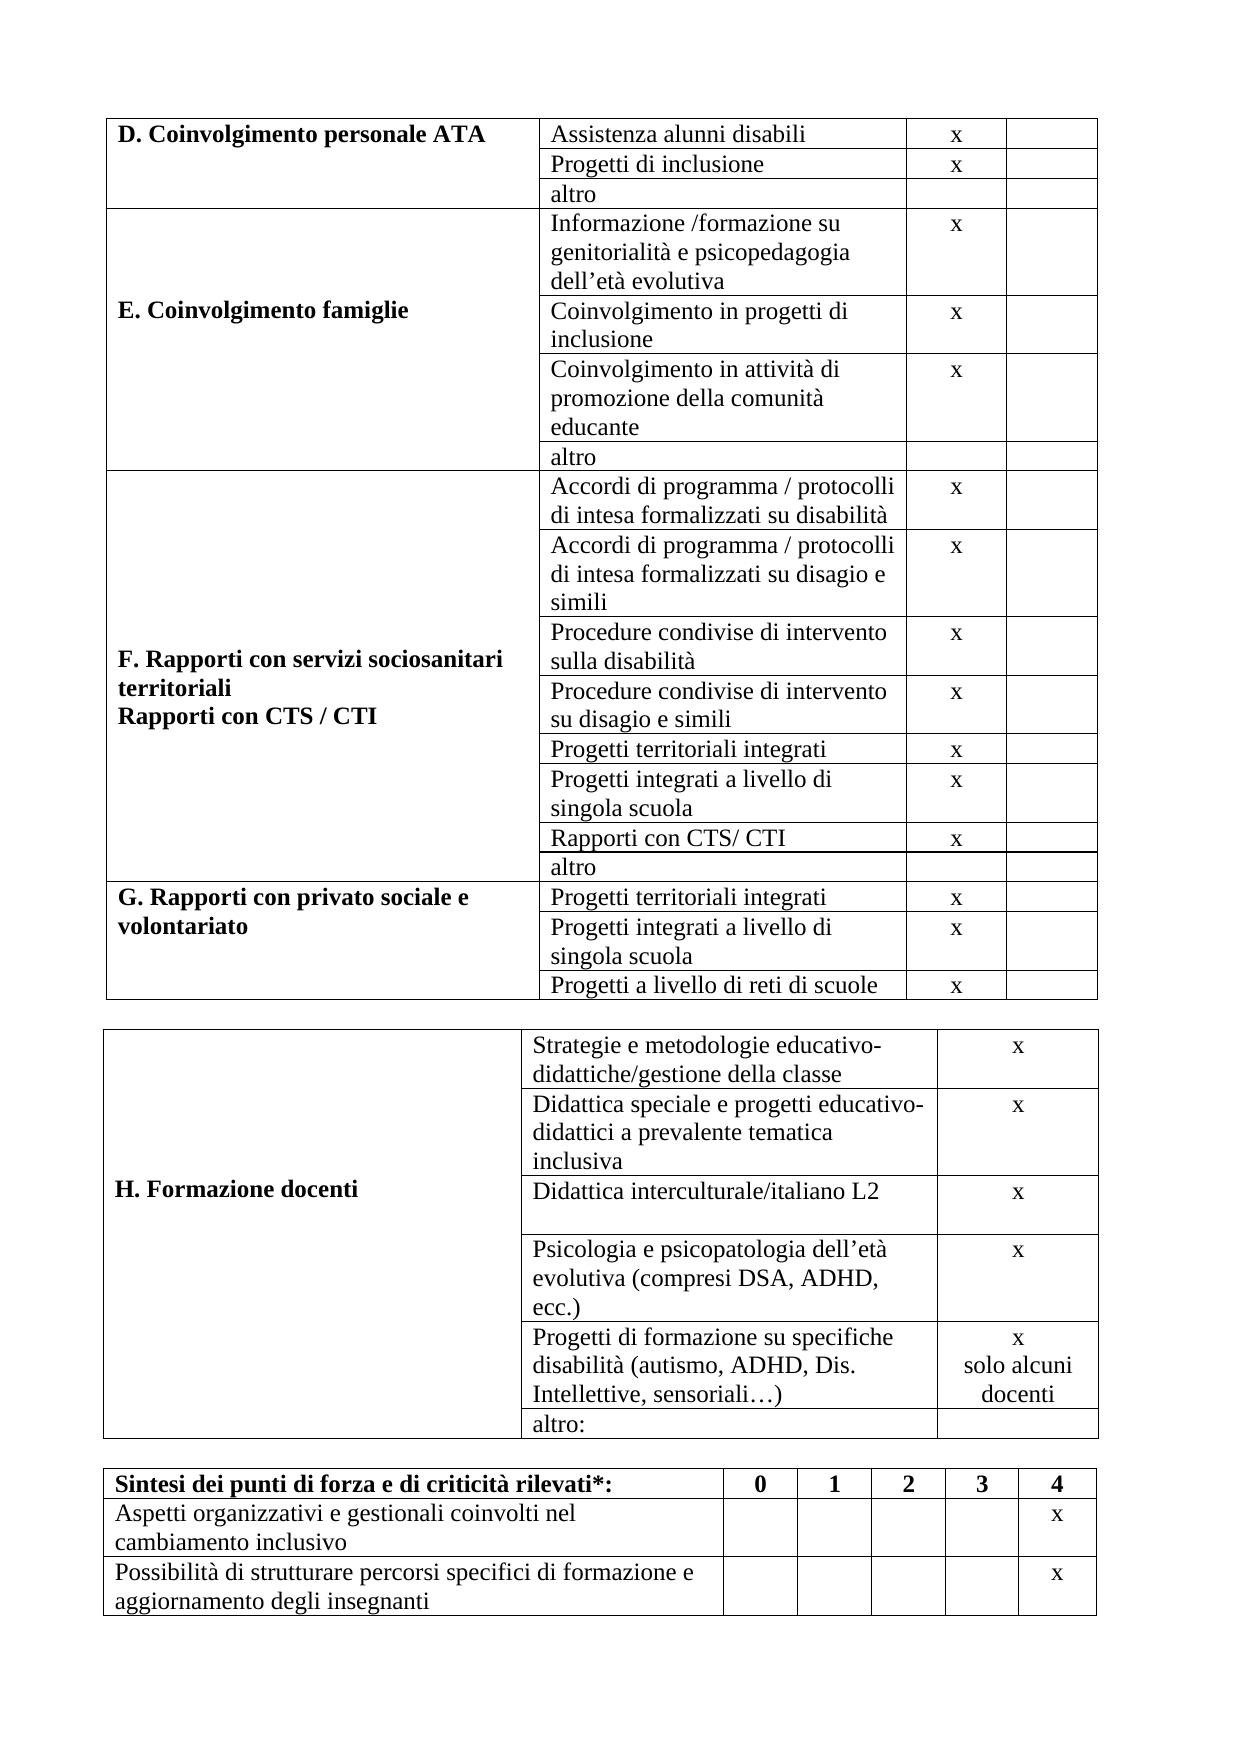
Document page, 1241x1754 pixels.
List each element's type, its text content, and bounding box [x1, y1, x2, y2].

table_header 0 [724, 1469, 797, 1497]
table_cell x [938, 1089, 1098, 1175]
table_cell x [938, 1235, 1098, 1321]
table_cell altro [540, 853, 906, 881]
table_cell [938, 1409, 1098, 1438]
table_cell [1007, 354, 1097, 441]
table_cell x [907, 823, 1006, 851]
table_cell [798, 1499, 871, 1556]
table_cell Accordi di programma / protocolli di intesa formalizzati su disagio e simili [540, 530, 906, 616]
table_cell Progetti territoriali integrati [540, 882, 906, 911]
table_cell E. Coinvolgimento famiglie [107, 209, 539, 470]
table_header 4 [1019, 1469, 1096, 1497]
table_cell [1007, 530, 1097, 616]
table_cell [907, 853, 1006, 881]
table_cell Didattica interculturale/italiano L2 [522, 1176, 937, 1233]
table_cell Progetti a livello di reti di scuole [540, 971, 906, 999]
table_cell Progetti territoriali integrati [540, 734, 906, 763]
table_cell altro: [522, 1409, 937, 1438]
table_cell [946, 1557, 1018, 1614]
table_cell x [907, 676, 1006, 733]
table_cell x [907, 471, 1006, 529]
table_cell [1007, 764, 1097, 822]
table_cell [1007, 912, 1097, 969]
table_cell [1007, 296, 1097, 353]
table_cell x [907, 354, 1006, 441]
table_cell Progetti di inclusione [540, 149, 906, 178]
table_cell [872, 1557, 945, 1614]
table_cell Aspetti organizzativi e gestionali coinvolti nel cambiamento inclusivo [104, 1499, 723, 1556]
table_cell x [907, 912, 1006, 969]
table_cell x [938, 1176, 1098, 1233]
table_cell Informazione /formazione su genitorialità e psicopedagogia dell’età evolutiva [540, 209, 906, 295]
table_cell [946, 1499, 1018, 1556]
table_cell [1007, 971, 1097, 999]
table_cell Procedure condivise di intervento su disagio e simili [540, 676, 906, 733]
table_cell x solo alcuni docenti [938, 1322, 1098, 1408]
table_cell x [907, 617, 1006, 675]
table_cell [1007, 676, 1097, 733]
table_cell x [907, 764, 1006, 822]
table_cell [1007, 119, 1097, 148]
table_cell x [907, 119, 1006, 148]
table_cell Procedure condivise di intervento sulla disabilità [540, 617, 906, 675]
table_cell x [907, 296, 1006, 353]
table_cell Accordi di programma / protocolli di intesa formalizzati su disabilità [540, 471, 906, 529]
table_cell Progetti integrati a livello di singola scuola [540, 912, 906, 969]
table_cell [907, 179, 1006, 207]
table_cell [1007, 823, 1097, 851]
table_cell x [907, 209, 1006, 295]
table_cell Coinvolgimento in progetti di inclusione [540, 296, 906, 353]
table_cell [1007, 209, 1097, 295]
table_cell x [1019, 1557, 1096, 1614]
table_header 2 [872, 1469, 945, 1497]
table_cell [724, 1499, 797, 1556]
table_cell [1007, 734, 1097, 763]
table_cell x [907, 734, 1006, 763]
table_cell [1007, 179, 1097, 207]
table_cell [724, 1557, 797, 1614]
table_header Strategie e metodologie educativo-didattiche/gestione della classe [522, 1030, 937, 1088]
table_cell [1007, 149, 1097, 178]
table_cell [798, 1557, 871, 1614]
table_cell x [907, 971, 1006, 999]
table_cell Coinvolgimento in attività di promozione della comunità educante [540, 354, 906, 441]
table_cell Progetti di formazione su specifiche disabilità (autismo, ADHD, Dis. Intellettive, sensoriali…) [522, 1322, 937, 1408]
table_cell [1007, 442, 1097, 470]
table_cell Psicologia e psicopatologia dell’età evolutiva (compresi DSA, ADHD, ecc.) [522, 1235, 937, 1321]
table_header Sintesi dei punti di forza e di criticità rilevati*: [104, 1469, 723, 1497]
table_cell G. Rapporti con privato sociale e volontariato [107, 882, 539, 999]
table_cell x [1019, 1499, 1096, 1556]
table_cell Rapporti con CTS/ CTI [540, 823, 906, 851]
table_header 1 [798, 1469, 871, 1497]
table_cell Didattica speciale e progetti educativo-didattici a prevalente tematica inclusiva [522, 1089, 937, 1175]
table_cell altro [540, 179, 906, 207]
table_cell D. Coinvolgimento personale ATA [107, 119, 539, 207]
table_cell [872, 1499, 945, 1556]
table_cell [1007, 853, 1097, 881]
table_header 3 [946, 1469, 1018, 1497]
table_cell altro [540, 442, 906, 470]
table_cell x [907, 149, 1006, 178]
table_cell [1007, 471, 1097, 529]
table_cell Progetti integrati a livello di singola scuola [540, 764, 906, 822]
table_cell [1007, 617, 1097, 675]
table_cell Assistenza alunni disabili [540, 119, 906, 148]
table_cell F. Rapporti con servizi sociosanitari territoriali Rapporti con CTS / CTI [107, 471, 539, 881]
table_header H. Formazione docenti [104, 1030, 521, 1438]
table_cell [907, 442, 1006, 470]
table_cell [1007, 882, 1097, 911]
table_cell x [907, 882, 1006, 911]
table_header x [938, 1030, 1098, 1088]
table_cell x [907, 530, 1006, 616]
table_cell Possibilità di strutturare percorsi specifici di formazione e aggiornamento degli insegnanti [104, 1557, 723, 1614]
